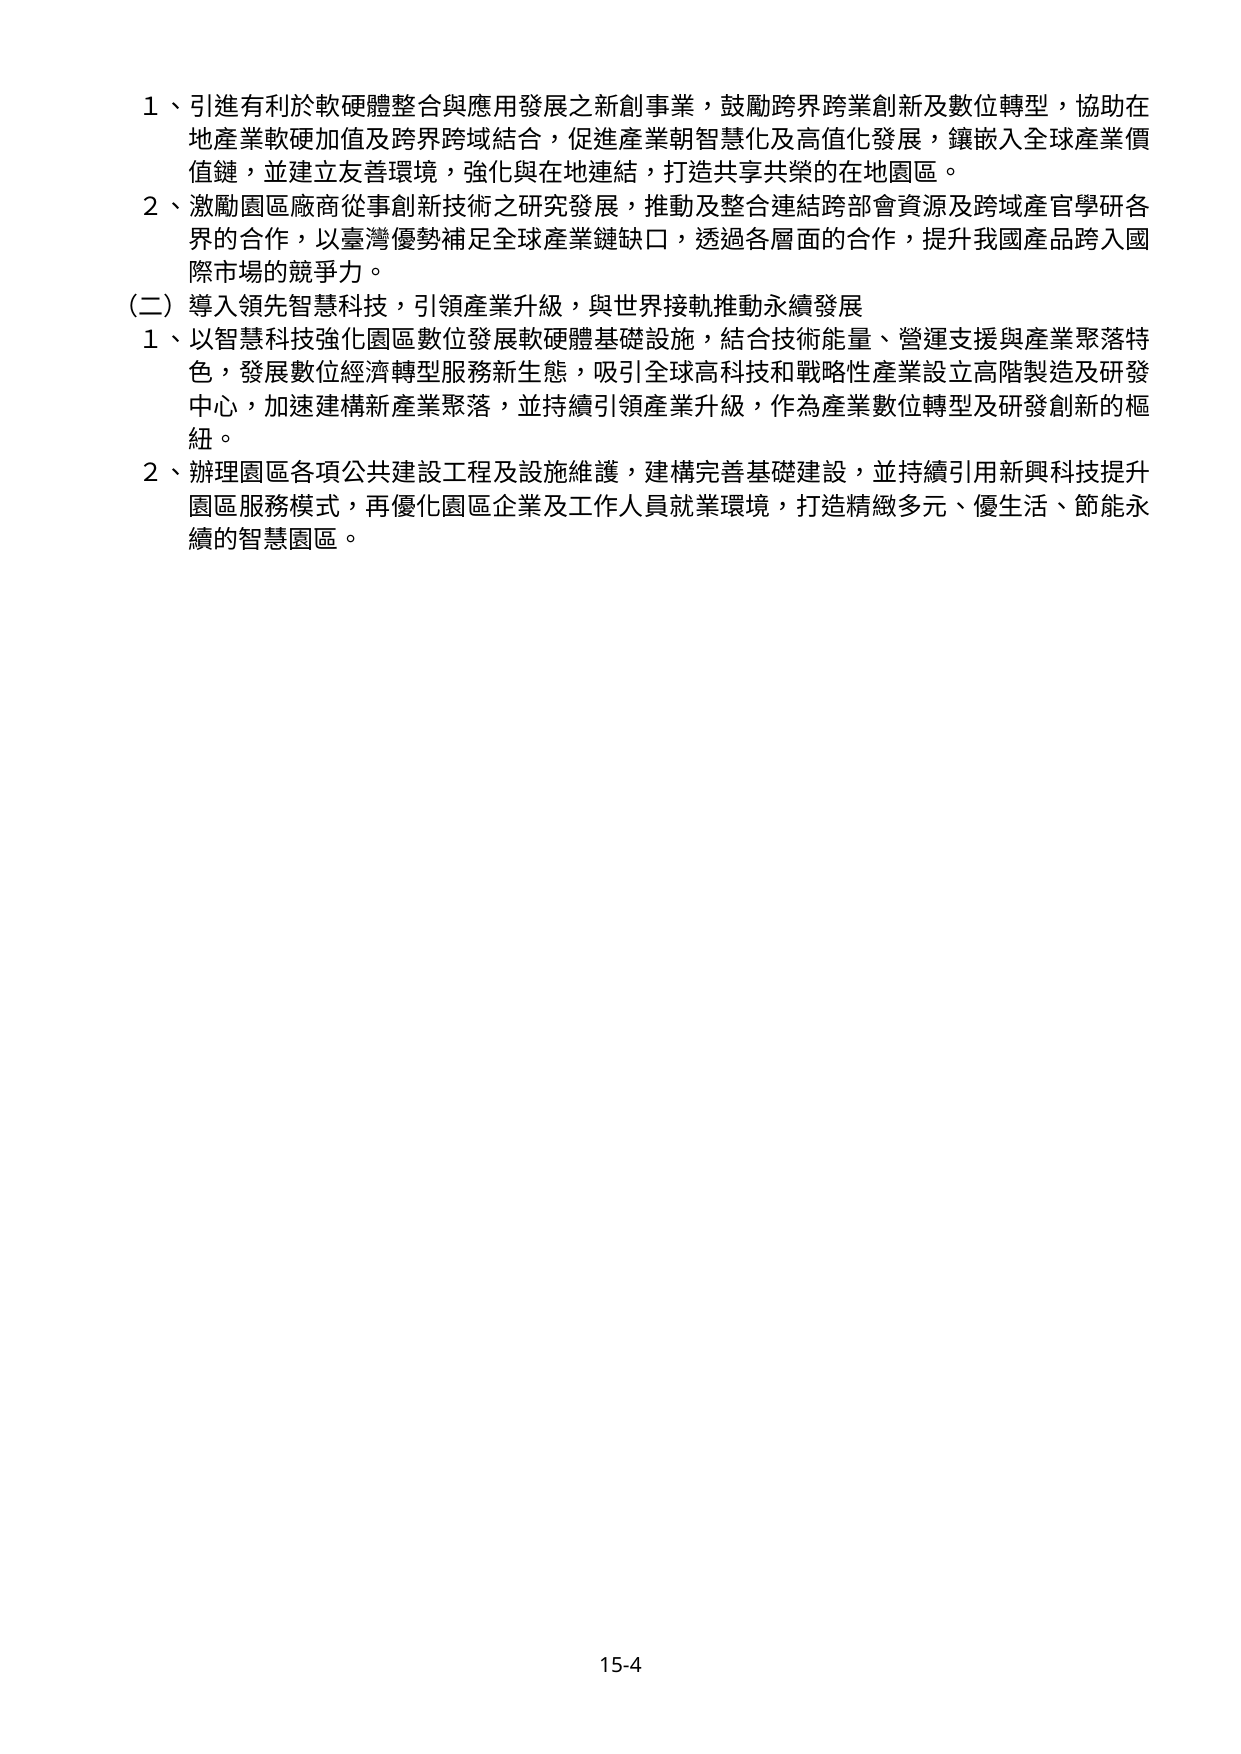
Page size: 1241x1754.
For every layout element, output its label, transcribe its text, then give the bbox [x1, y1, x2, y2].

text （二）導入領先智慧科技，引領產業升級，與世界接軌推動永續發展 [113, 288, 1152, 322]
text ２、激勵園區廠商從事創新技術之研究發展，推動及整合連結跨部會資源及跨域產官學研各界的合作，以臺灣優勢補足全球產業鏈缺口，透過各層面的合作，提升我國產品跨入國際市場的競爭力。 [138, 188, 1152, 288]
text １、引進有利於軟硬體整合與應用發展之新創事業，鼓勵跨界跨業創新及數位轉型，協助在地產業軟硬加值及跨界跨域結合，促進產業朝智慧化及高值化發展，鑲嵌入全球產業價值鏈，並建立友善環境，強化與在地連結，打造共享共榮的在地園區。 [138, 88, 1152, 188]
text １、以智慧科技強化園區數位發展軟硬體基礎設施，結合技術能量、營運支援與產業聚落特色，發展數位經濟轉型服務新生態，吸引全球高科技和戰略性產業設立高階製造及研發中心，加速建構新產業聚落，並持續引領產業升級，作為產業數位轉型及研發創新的樞紐。 [138, 322, 1152, 455]
text ２、辦理園區各項公共建設工程及設施維護，建構完善基礎建設，並持續引用新興科技提升園區服務模式，再優化園區企業及工作人員就業環境，打造精緻多元、優生活、節能永續的智慧園區。 [138, 455, 1152, 555]
